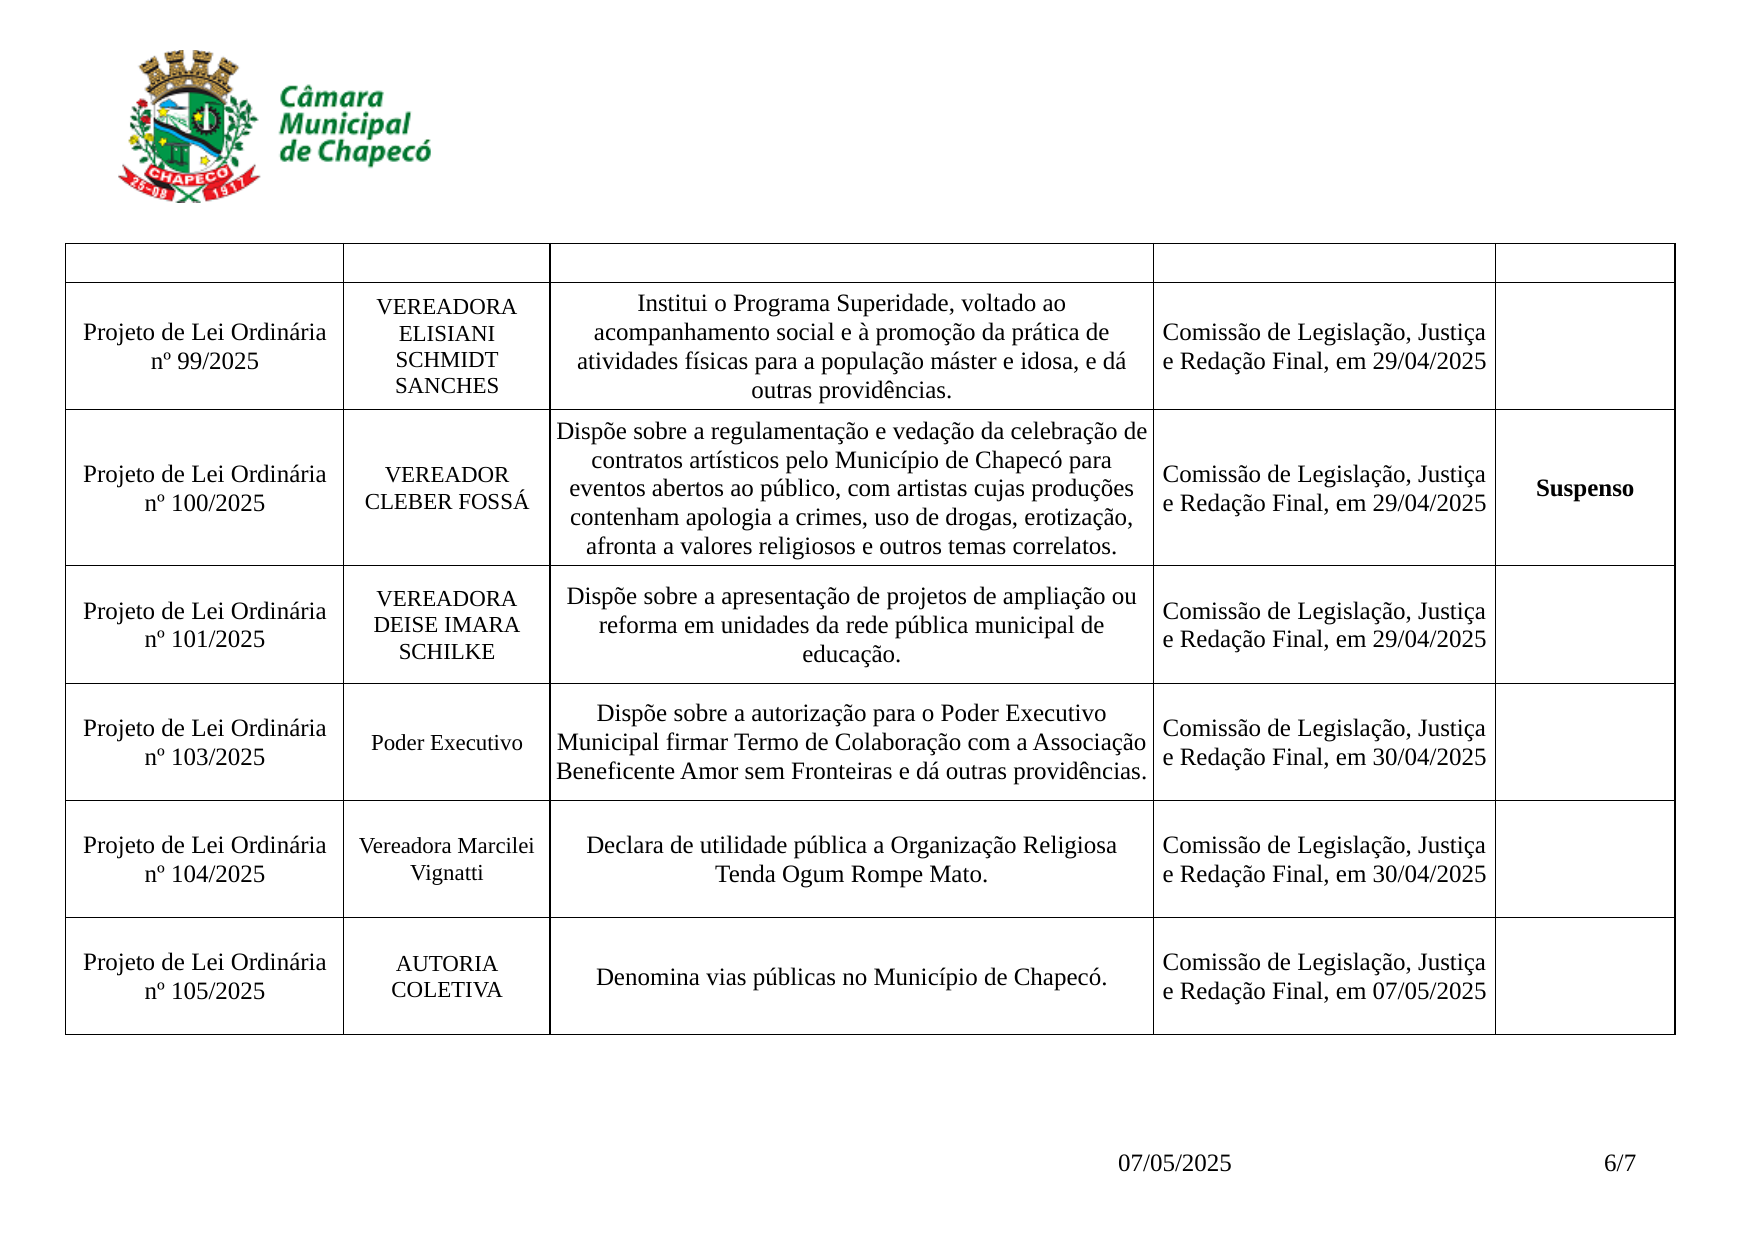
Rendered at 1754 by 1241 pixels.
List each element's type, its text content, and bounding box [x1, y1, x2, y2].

table_cell VEREADORA DEISE IMARA SCHILKE [344, 566, 549, 683]
table_cell [344, 244, 549, 282]
table_cell [1496, 566, 1674, 683]
picture [118, 50, 431, 203]
table_cell Projeto de Lei Ordinária nº 100/2025 [66, 410, 343, 565]
table_cell [1496, 244, 1674, 282]
table_cell AUTORIA COLETIVA [344, 918, 549, 1034]
table_cell [1496, 918, 1674, 1034]
table_cell Projeto de Lei Ordinária nº 104/2025 [66, 801, 343, 917]
table_cell Projeto de Lei Ordinária nº 99/2025 [66, 283, 343, 409]
table_cell Comissão de Legislação, Justiça e Redação Final, em 29/04/2025 [1154, 410, 1495, 565]
table_cell Poder Executivo [344, 684, 549, 800]
table_cell Suspenso [1496, 410, 1674, 565]
table_cell [1496, 283, 1674, 409]
table_cell Comissão de Legislação, Justiça e Redação Final, em 29/04/2025 [1154, 566, 1495, 683]
table_cell [66, 244, 343, 282]
table_cell Denomina vias públicas no Município de Chapecó. [551, 918, 1153, 1034]
table_cell Projeto de Lei Ordinária nº 103/2025 [66, 684, 343, 800]
table_cell Institui o Programa Superidade, voltado ao acompanhamento social e à promoção da prática de atividades físicas para a população máster e idosa, e dá outras providências. [551, 283, 1153, 409]
table_cell Dispõe sobre a apresentação de projetos de ampliação ou reforma em unidades da rede pública municipal de educação. [551, 566, 1153, 683]
table_cell Vereadora Marcilei Vignatti [344, 801, 549, 917]
table_cell Comissão de Legislação, Justiça e Redação Final, em 07/05/2025 [1154, 918, 1495, 1034]
table_cell Dispõe sobre a regulamentação e vedação da celebração de contratos artísticos pelo Município de Chapecó para eventos abertos ao público, com artistas cujas produções contenham apologia a crimes, uso de drogas, erotização, afronta a valores religiosos e outros temas correlatos. [551, 410, 1153, 565]
table_cell VEREADORA ELISIANI SCHMIDT SANCHES [344, 283, 549, 409]
table_cell Projeto de Lei Ordinária nº 105/2025 [66, 918, 343, 1034]
table_cell Comissão de Legislação, Justiça e Redação Final, em 29/04/2025 [1154, 283, 1495, 409]
table_cell [551, 244, 1153, 282]
table_cell Comissão de Legislação, Justiça e Redação Final, em 30/04/2025 [1154, 684, 1495, 800]
table_cell Declara de utilidade pública a Organização Religiosa Tenda Ogum Rompe Mato. [551, 801, 1153, 917]
table_cell Dispõe sobre a autorização para o Poder Executivo Municipal firmar Termo de Colaboração com a Associação Beneficente Amor sem Fronteiras e dá outras providências. [551, 684, 1153, 800]
table_cell [1154, 244, 1495, 282]
table_cell [1496, 684, 1674, 800]
table_cell [1496, 801, 1674, 917]
table_cell VEREADOR CLEBER FOSSÁ [344, 410, 549, 565]
table_cell Projeto de Lei Ordinária nº 101/2025 [66, 566, 343, 683]
table_cell Comissão de Legislação, Justiça e Redação Final, em 30/04/2025 [1154, 801, 1495, 917]
